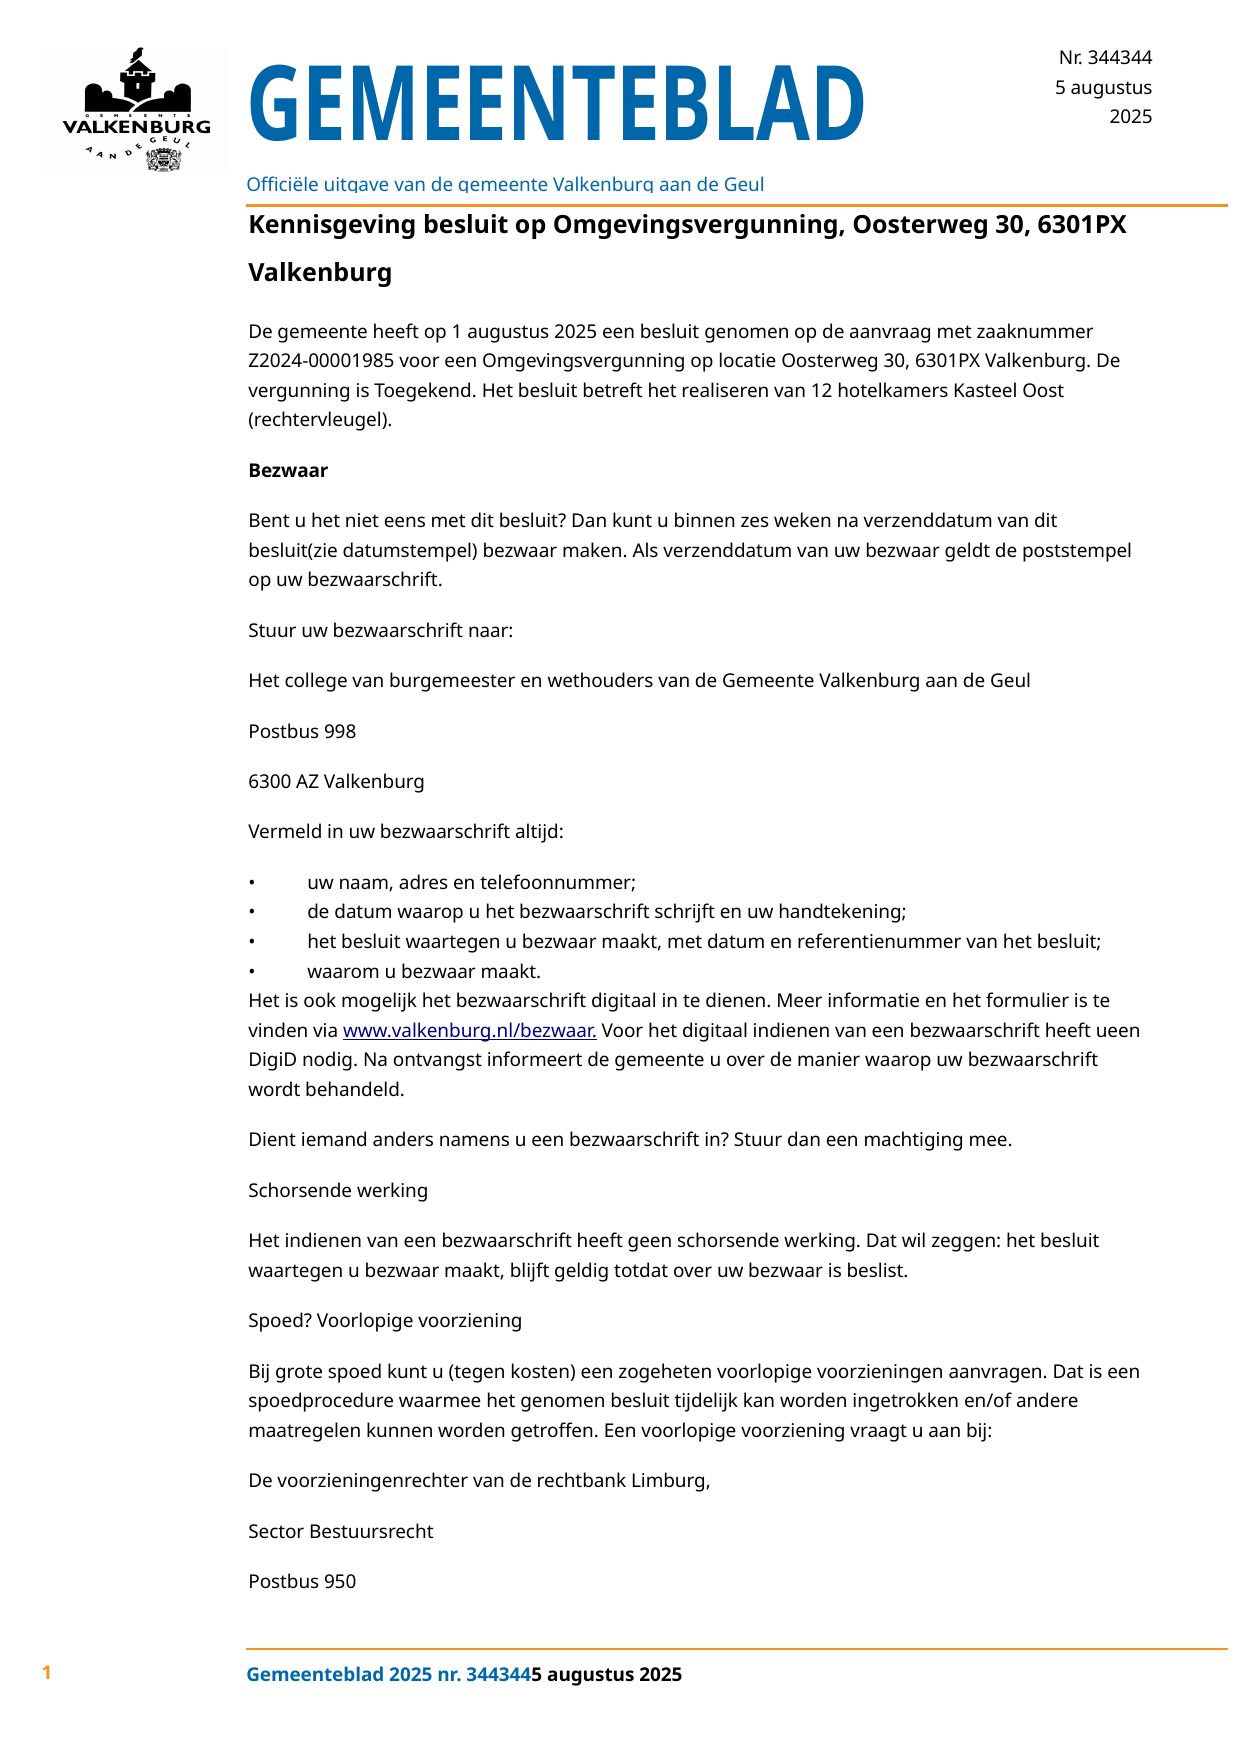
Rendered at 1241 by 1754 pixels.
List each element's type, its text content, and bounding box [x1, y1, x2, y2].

text Stuur uw bezwaarschrift naar: [248, 617, 1152, 643]
text Bezwaar [248, 457, 1152, 483]
text Bij grote spoed kunt u (tegen kosten) een zogeheten voorlopige voorzieningen aanvragen. Dat is een spoedprocedure waarmee het genomen besluit tijdelijk kan worden ingetrokken en/of andere maatregelen kunnen worden getroffen. Een voorlopige voorziening vraagt u aan bij: [248, 1358, 1152, 1443]
text Het is ook mogelijk het bezwaarschrift digitaal in te dienen. Meer informatie en het formulier is te vinden via www.valkenburg.nl/bezwaar. Voor het digitaal indienen van een bezwaarschrift heeft ueen DigiD nodig. Na ontvangst informeert de gemeente u over de manier waarop uw bezwaarschrift wordt behandeld. [248, 987, 1152, 1102]
text De gemeente heeft op 1 augustus 2025 een besluit genomen op de aanvraag met zaaknummer Z2024-00001985 voor een Omgevingsvergunning op locatie Oosterweg 30, 6301PX Valkenburg. De vergunning is Toegekend. Het besluit betreft het realiseren van 12 hotelkamers Kasteel Oost (rechtervleugel). [248, 318, 1152, 432]
text Bent u het niet eens met dit besluit? Dan kunt u binnen zes weken na verzenddatum van dit besluit(zie datumstempel) bezwaar maken. Als verzenddatum van uw bezwaar geldt de poststempel op uw bezwaarschrift. [248, 507, 1152, 592]
text Sector Bestuursrecht [248, 1518, 1152, 1544]
text Vermeld in uw bezwaarschrift altijd: [248, 819, 1152, 844]
text De voorzieningenrechter van de rechtbank Limburg, [248, 1467, 1152, 1493]
text Schorsende werking [248, 1177, 1152, 1203]
text Spoed? Voorlopige voorziening [248, 1307, 1152, 1333]
list uw naam, adres en telefoonnummer; [248, 869, 1152, 895]
picture [41, 47, 231, 172]
text Het college van burgemeester en wethouders van de Gemeente Valkenburg aan de Geul [248, 667, 1152, 693]
text Postbus 950 [248, 1568, 1152, 1594]
text Dient iemand anders namens u een bezwaarschrift in? Stuur dan een machtiging mee. [248, 1127, 1152, 1152]
list de datum waarop u het bezwaarschrift schrijft en uw handtekening; [248, 899, 1152, 924]
text Kennisgeving besluit op Omgevingsvergunning, Oosterweg 30, 6301PX Valkenburg [248, 207, 1152, 288]
list het besluit waartegen u bezwaar maakt, met datum en referentienummer van het besluit; [248, 928, 1152, 954]
text 6300 AZ Valkenburg [248, 768, 1152, 794]
list waarom u bezwaar maakt. [248, 958, 1152, 984]
text Het indienen van een bezwaarschrift heeft geen schorsende werking. Dat wil zeggen: het besluit waartegen u bezwaar maakt, blijft geldig totdat over uw bezwaar is beslist. [248, 1227, 1152, 1283]
text Postbus 998 [248, 718, 1152, 744]
